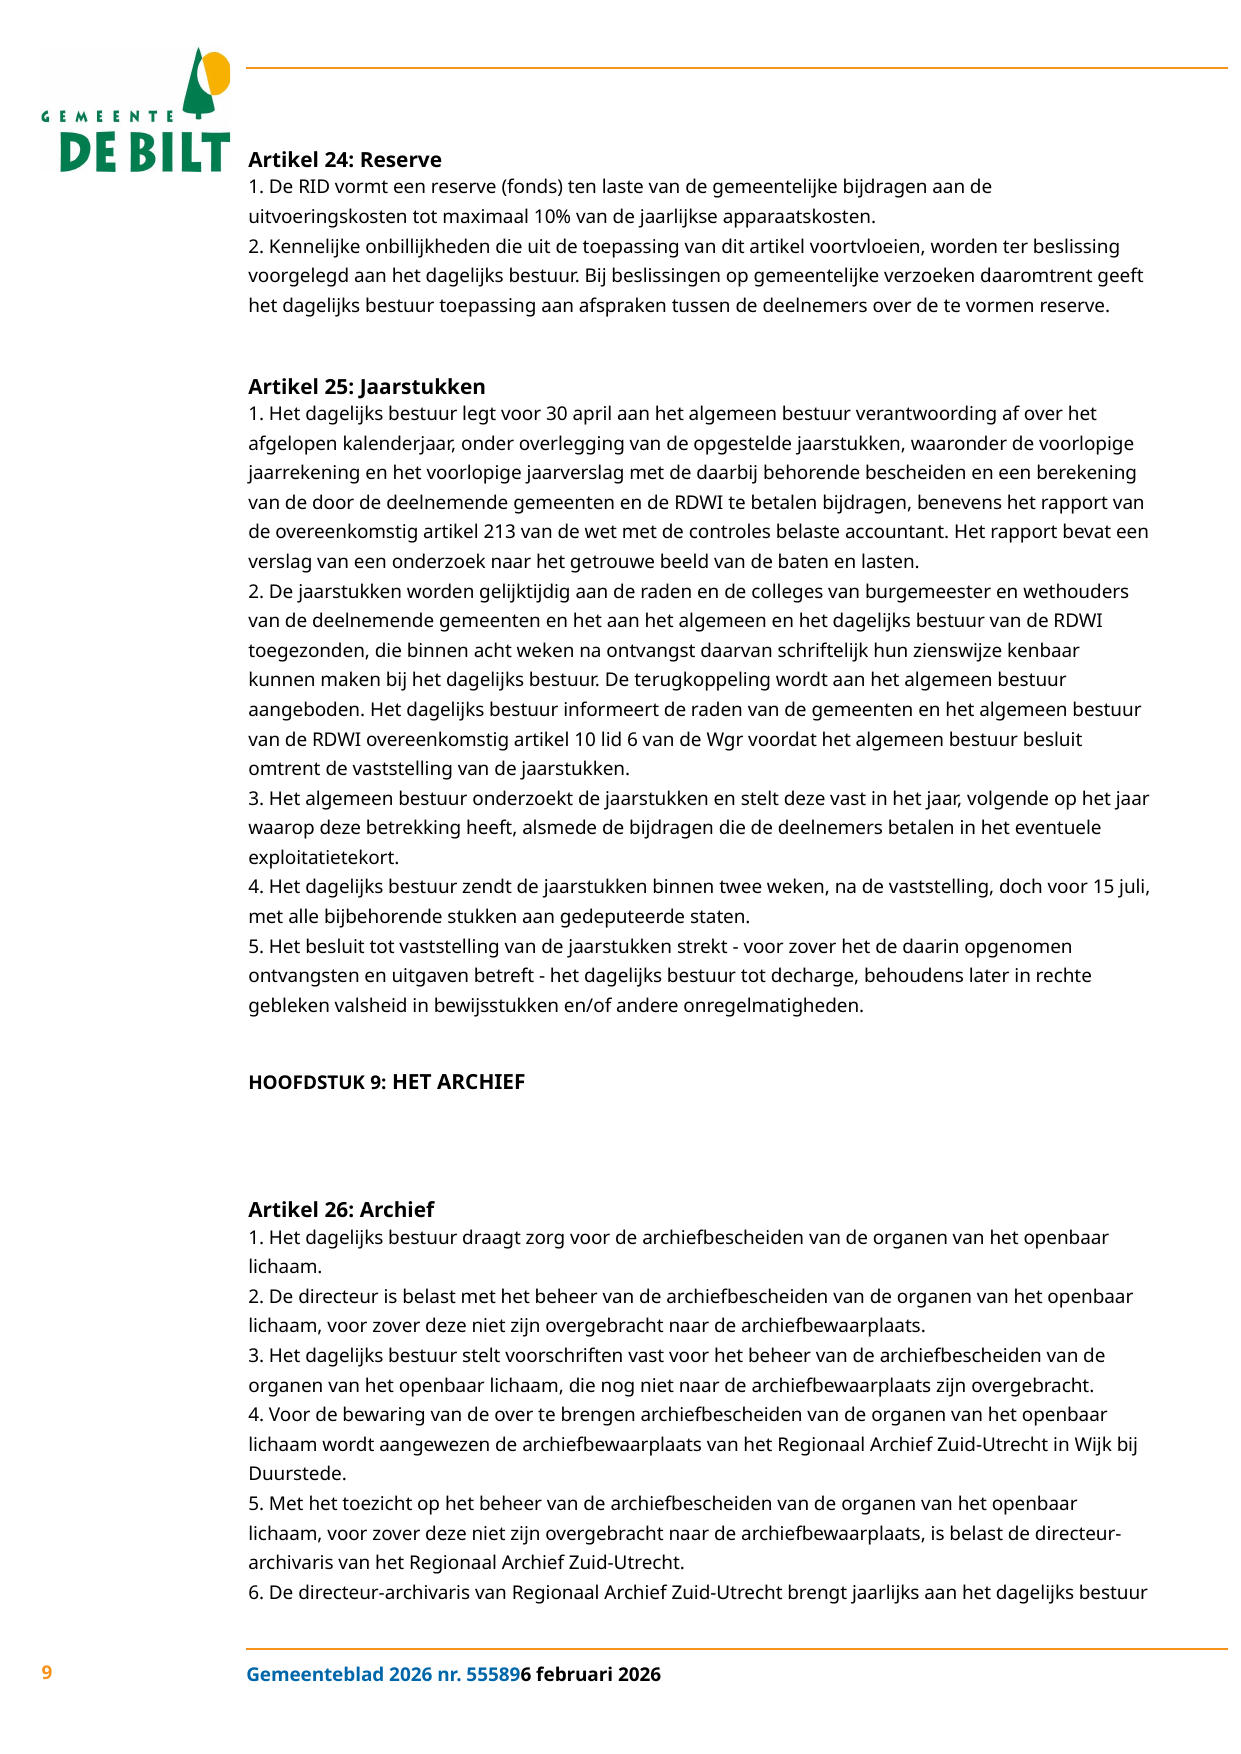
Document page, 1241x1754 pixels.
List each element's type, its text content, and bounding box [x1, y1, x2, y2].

text 3. Het algemeen bestuur onderzoekt de jaarstukken en stelt deze vast in het jaar, volgende op het jaar waarop deze betrekking heeft, alsmede de bijdragen die de deelnemers betalen in het eventuele exploitatietekort. [248, 785, 1152, 870]
text 4. Het dagelijks bestuur zendt de jaarstukken binnen twee weken, na de vaststelling, doch voor 15 juli, met alle bijbehorende stukken aan gedeputeerde staten. [248, 874, 1152, 929]
text HOOFDSTUK 9: HET ARCHIEF [248, 1067, 1152, 1096]
text 2. Kennelijke onbillijkheden die uit de toepassing van dit artikel voortvloeien, worden ter beslissing voorgelegd aan het dagelijks bestuur. Bij beslissingen op gemeentelijke verzoeken daaromtrent geeft het dagelijks bestuur toepassing aan afspraken tussen de deelnemers over de te vormen reserve. [248, 233, 1152, 318]
text 1. Het dagelijks bestuur legt voor 30 april aan het algemeen bestuur verantwoording af over het afgelopen kalenderjaar, onder overlegging van de opgestelde jaarstukken, waaronder de voorlopige jaarrekening en het voorlopige jaarverslag met de daarbij behorende bescheiden en een berekening van de door de deelnemende gemeenten en de RDWI te betalen bijdragen, benevens het rapport van de overeenkomstig artikel 213 van de wet met de controles belaste accountant. Het rapport bevat een verslag van een onderzoek naar het getrouwe beeld van de baten en lasten. [248, 400, 1152, 574]
text 1. De RID vormt een reserve (fonds) ten laste van de gemeentelijke bijdragen aan de uitvoeringskosten tot maximaal 10% van de jaarlijkse apparaatskosten. [248, 174, 1152, 229]
text 5. Het besluit tot vaststelling van de jaarstukken strekt - voor zover het de daarin opgenomen ontvangsten en uitgaven betreft - het dagelijks bestuur tot decharge, behoudens later in rechte gebleken valsheid in bewijsstukken en/of andere onregelmatigheden. [248, 933, 1152, 1018]
text 5. Met het toezicht op het beheer van de archiefbescheiden van de organen van het openbaar lichaam, voor zover deze niet zijn overgebracht naar de archiefbewaarplaats, is belast de directeur-archivaris van het Regionaal Archief Zuid-Utrecht. [248, 1490, 1152, 1575]
text 3. Het dagelijks bestuur stelt voorschriften vast voor het beheer van de archiefbescheiden van de organen van het openbaar lichaam, die nog niet naar de archiefbewaarplaats zijn overgebracht. [248, 1342, 1152, 1397]
text 2. De directeur is belast met het beheer van de archiefbescheiden van de organen van het openbaar lichaam, voor zover deze niet zijn overgebracht naar de archiefbewaarplaats. [248, 1283, 1152, 1338]
text 2. De jaarstukken worden gelijktijdig aan de raden en de colleges van burgemeester en wethouders van de deelnemende gemeenten en het aan het algemeen en het dagelijks bestuur van de RDWI toegezonden, die binnen acht weken na ontvangst daarvan schriftelijk hun zienswijze kenbaar kunnen maken bij het dagelijks bestuur. De terugkoppeling wordt aan het algemeen bestuur aangeboden. Het dagelijks bestuur informeert de raden van de gemeenten en het algemeen bestuur van de RDWI overeenkomstig artikel 10 lid 6 van de Wgr voordat het algemeen bestuur besluit omtrent de vaststelling van de jaarstukken. [248, 578, 1152, 781]
text 1. Het dagelijks bestuur draagt zorg voor de archiefbescheiden van de organen van het openbaar lichaam. [248, 1224, 1152, 1279]
text Artikel 24: Reserve [248, 145, 1152, 174]
text 6. De directeur-archivaris van Regionaal Archief Zuid-Utrecht brengt jaarlijks aan het dagelijks bestuur [248, 1579, 1152, 1604]
picture [41, 47, 231, 172]
text Artikel 26: Archief [248, 1195, 1152, 1224]
text 4. Voor de bewaring van de over te brengen archiefbescheiden van de organen van het openbaar lichaam wordt aangewezen de archiefbewaarplaats van het Regionaal Archief Zuid-Utrecht in Wijk bij Duurstede. [248, 1401, 1152, 1486]
text Artikel 25: Jaarstukken [248, 372, 1152, 400]
